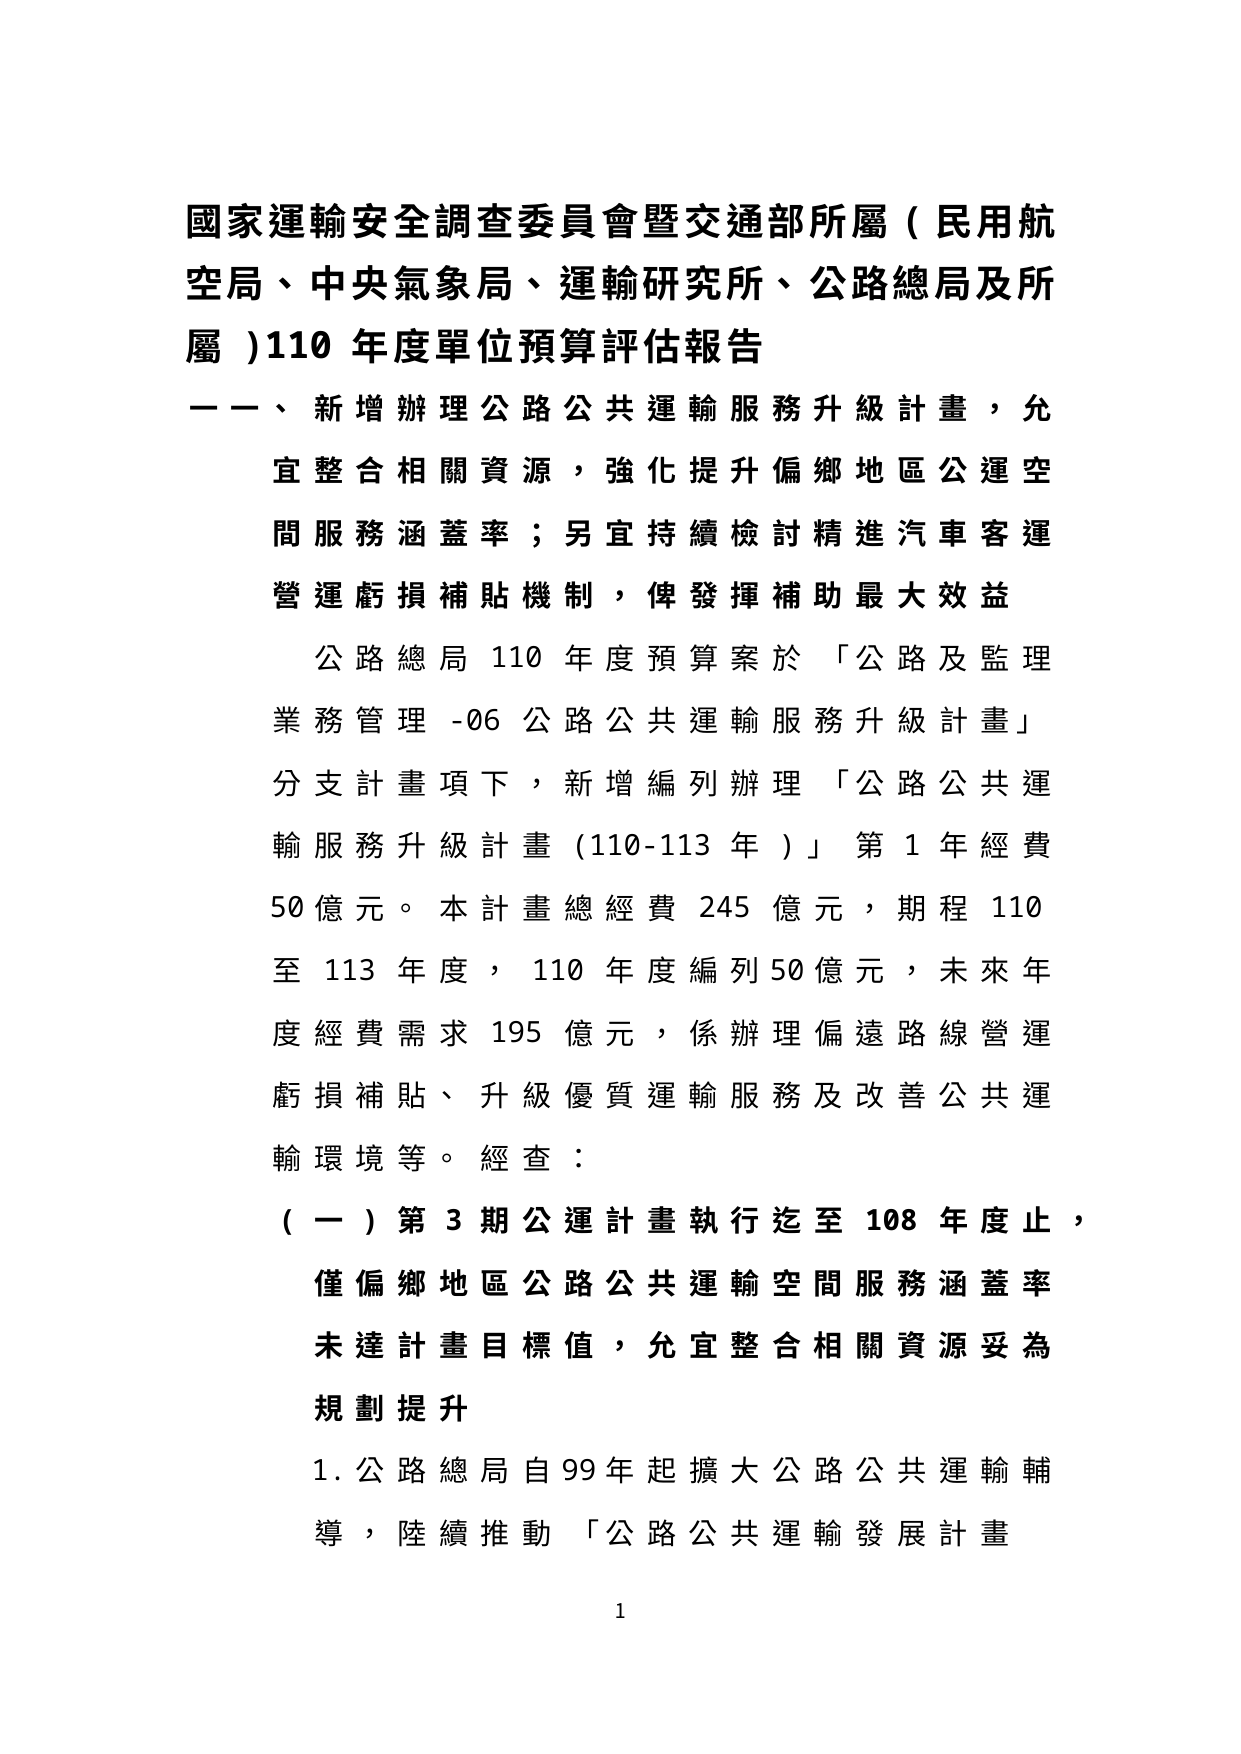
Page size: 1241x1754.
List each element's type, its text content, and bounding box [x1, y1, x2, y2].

text (一)第3期公運計畫執行迄至108年度止，僅偏鄉地區公路公共運輸空間服務涵蓋率未達計畫目標值，允宜整合相關資源妥為規劃提升 [242, 1177, 1058, 1427]
text 1.公路總局自99年起擴大公路公共運輸輔導，陸續推動「公路公共運輸發展計畫 [271, 1427, 1058, 1552]
text 公路總局110年度預算案於「公路及監理業務管理-06公路公共運輸服務升級計畫」分支計畫項下，新增編列辦理「公路公共運輸服務升級計畫(110-113年)」第1年經費50億元。本計畫總經費245億元，期程110至113年度，110年度編列50億元，未來年度經費需求195億元，係辦理偏遠路線營運虧損補貼、升級優質運輸服務及改善公共運輸環境等。經查： [242, 615, 1058, 1177]
text 國家運輸安全調查委員會暨交通部所屬(民用航空局、中央氣象局、運輸研究所、公路總局及所屬)110年度單位預算評估報告 [183, 177, 1058, 365]
text 一一、新增辦理公路公共運輸服務升級計畫，允宜整合相關資源，強化提升偏鄉地區公運空間服務涵蓋率；另宜持續檢討精進汽車客運營運虧損補貼機制，俾發揮補助最大效益 [183, 365, 1058, 615]
